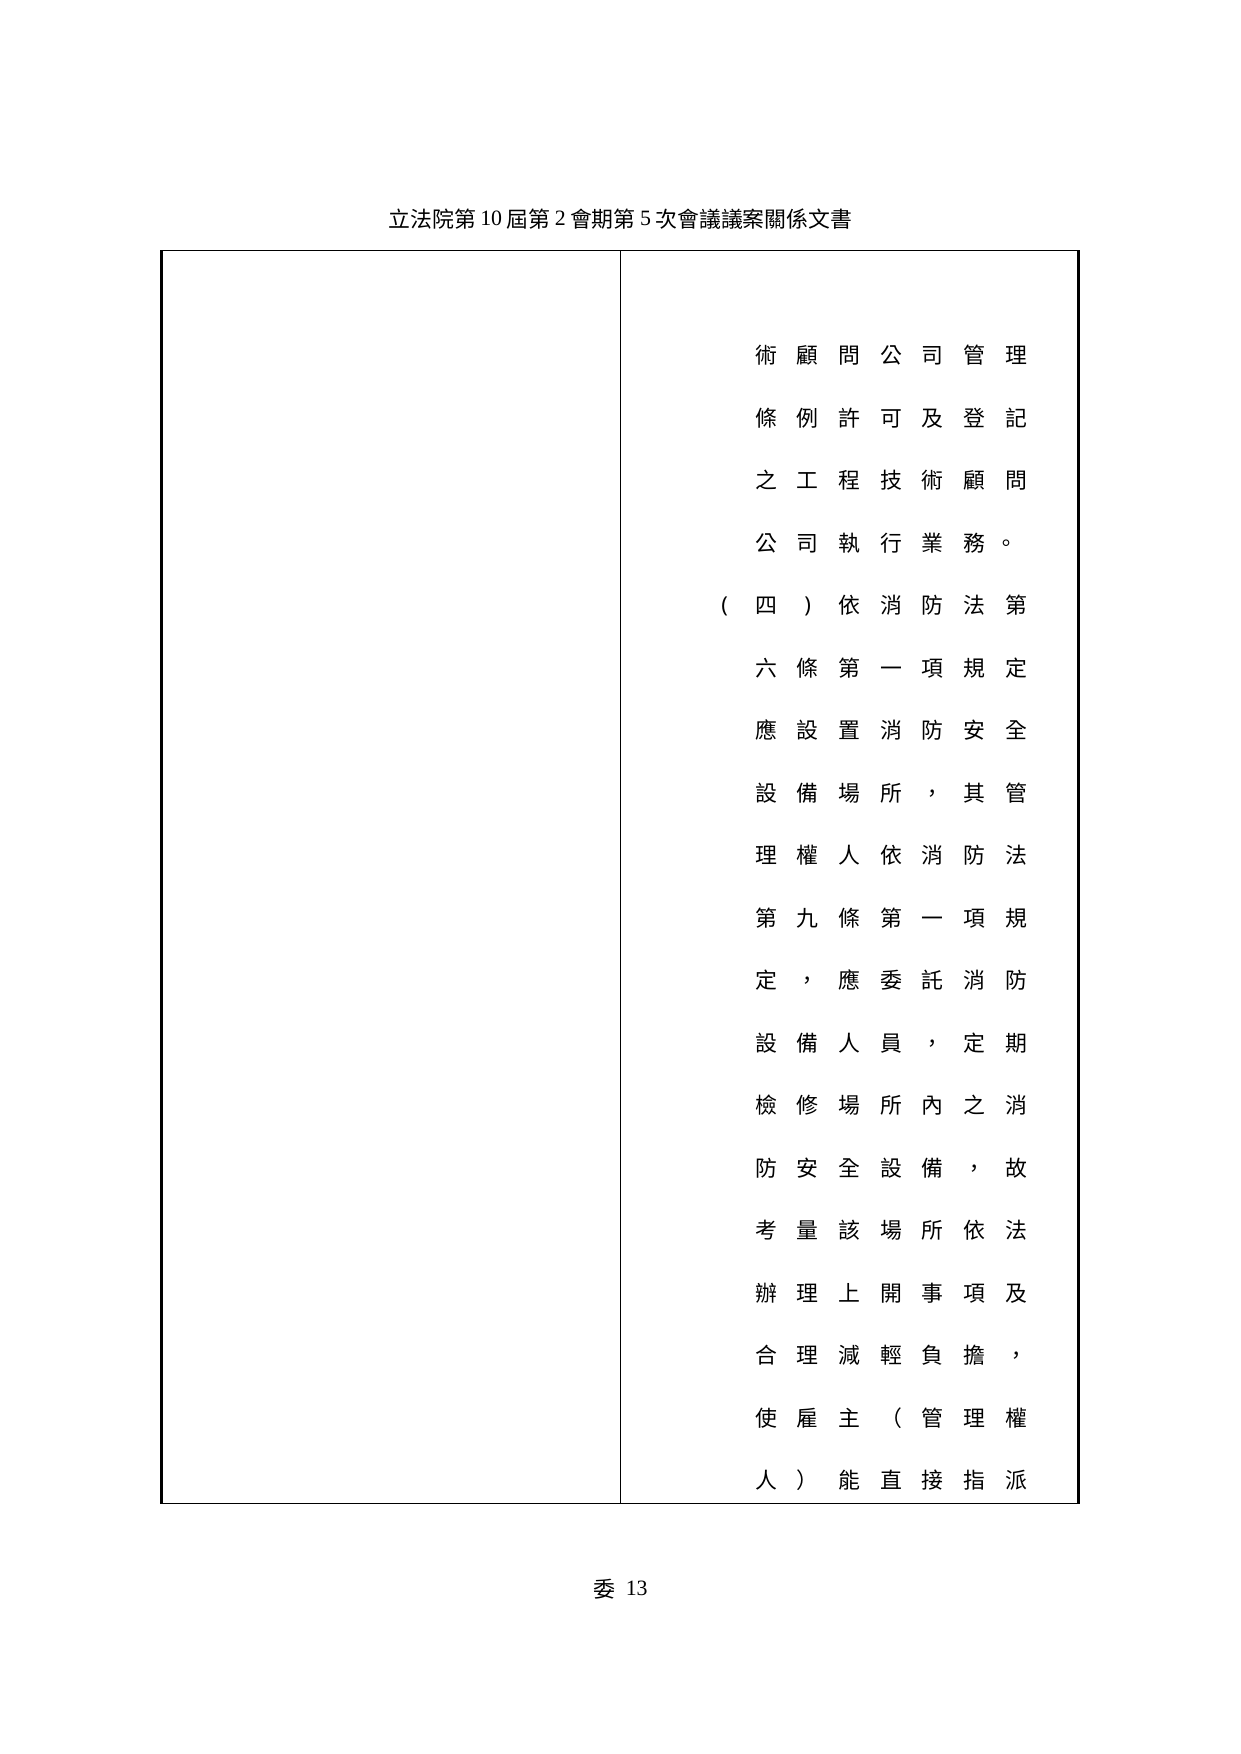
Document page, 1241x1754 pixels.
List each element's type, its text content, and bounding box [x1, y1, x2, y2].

table_cell [163, 251, 620, 1503]
table_cell 術顧問公司管理條例許可及登記之工程技術顧問公司執行業務。 (四)依消防法第六條第一項規定應設置消防安全設備場所，其管理權人依消防法第九條第一項規定，應委託消防設備人員，定期檢修場所內之消防安全設備，故考量該場所依法辦理上開事項及合理減輕負擔，使雇主（管理權人）能直接指派 [621, 251, 1077, 1503]
